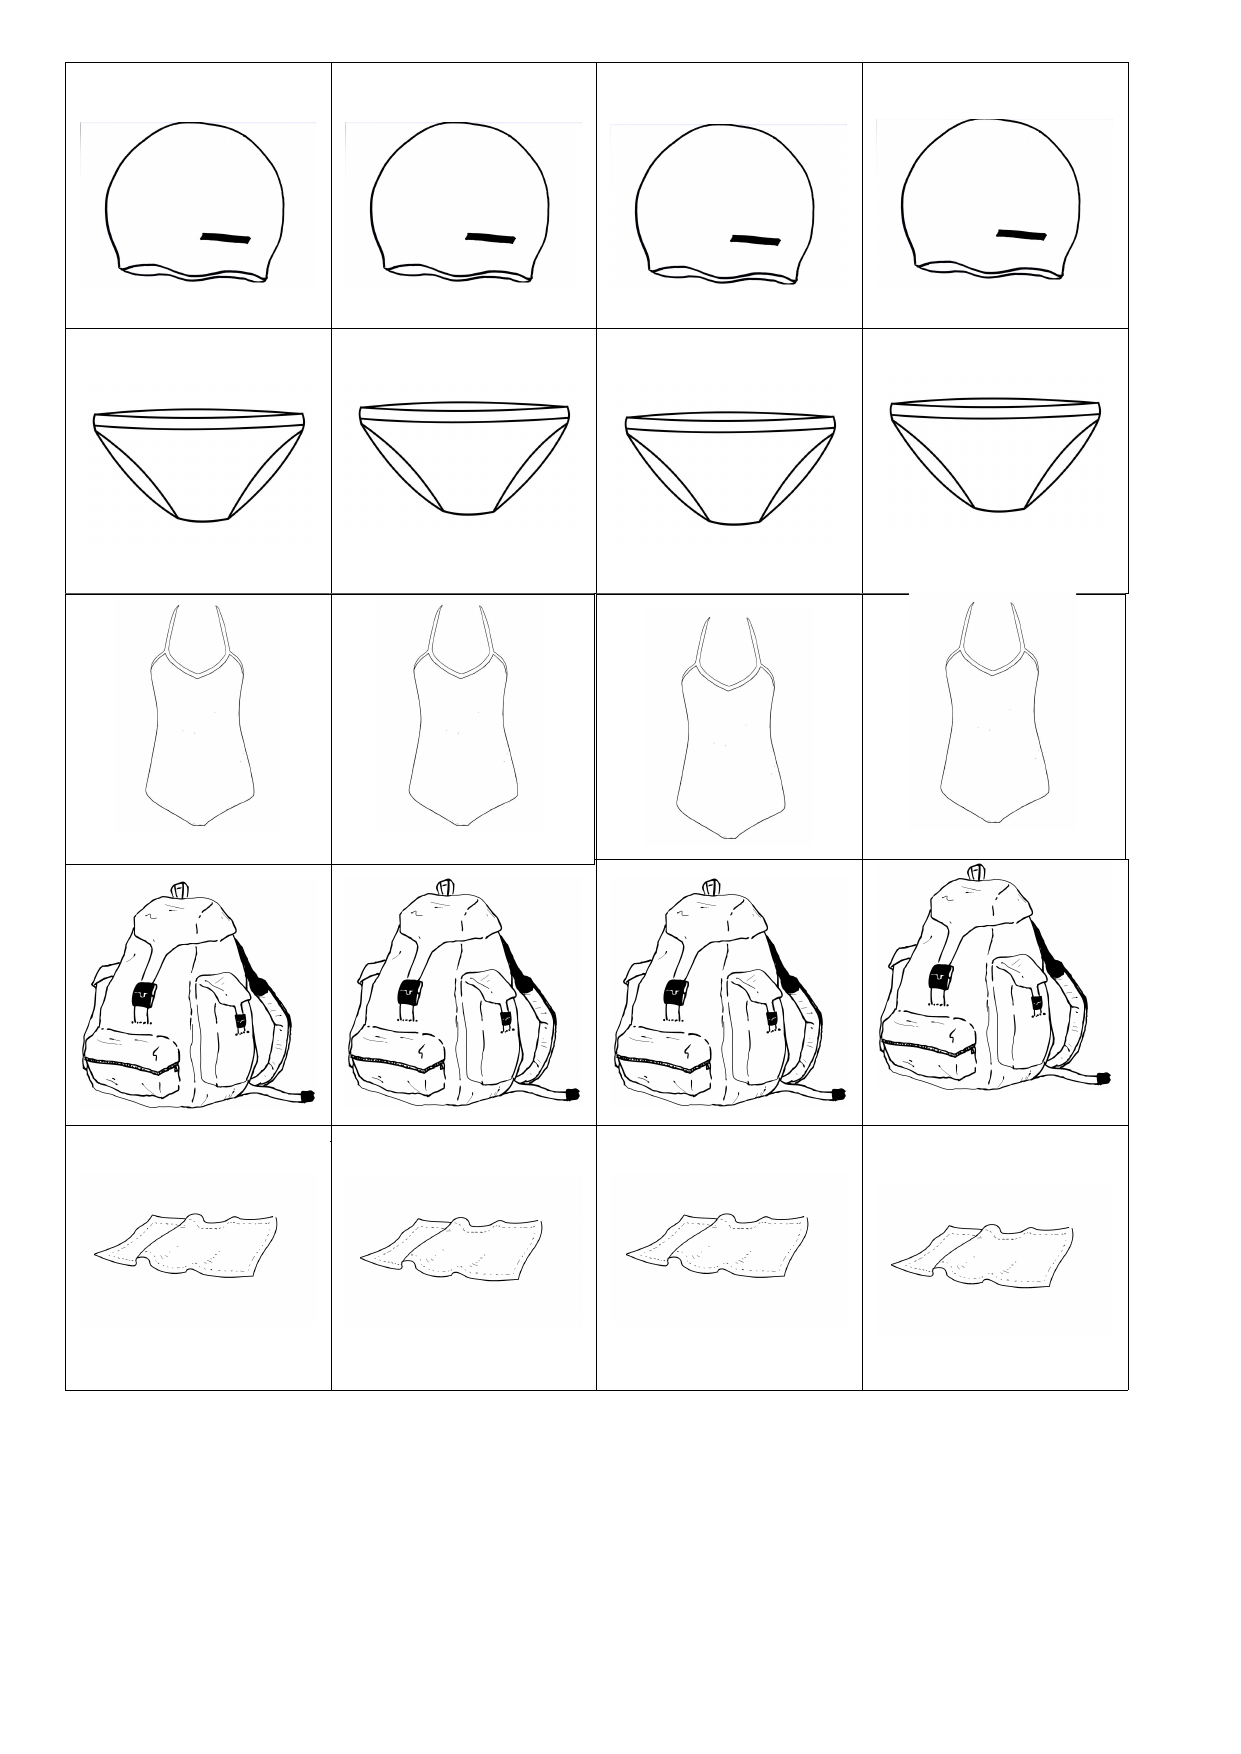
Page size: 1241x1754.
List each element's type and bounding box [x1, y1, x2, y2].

picture [79, 1172, 317, 1326]
picture [876, 861, 1113, 1092]
picture [645, 608, 813, 846]
picture [610, 124, 847, 292]
picture [876, 1183, 1113, 1336]
picture [79, 879, 317, 1110]
picture [345, 1176, 582, 1329]
picture [611, 1172, 848, 1326]
picture [876, 369, 1113, 537]
picture [611, 382, 848, 550]
picture [345, 122, 582, 290]
picture [79, 379, 317, 547]
picture [611, 876, 848, 1108]
picture [80, 122, 317, 290]
picture [345, 876, 582, 1108]
picture [377, 596, 546, 833]
picture [114, 596, 282, 833]
picture [876, 119, 1113, 287]
picture [909, 593, 1077, 830]
picture [345, 372, 582, 540]
